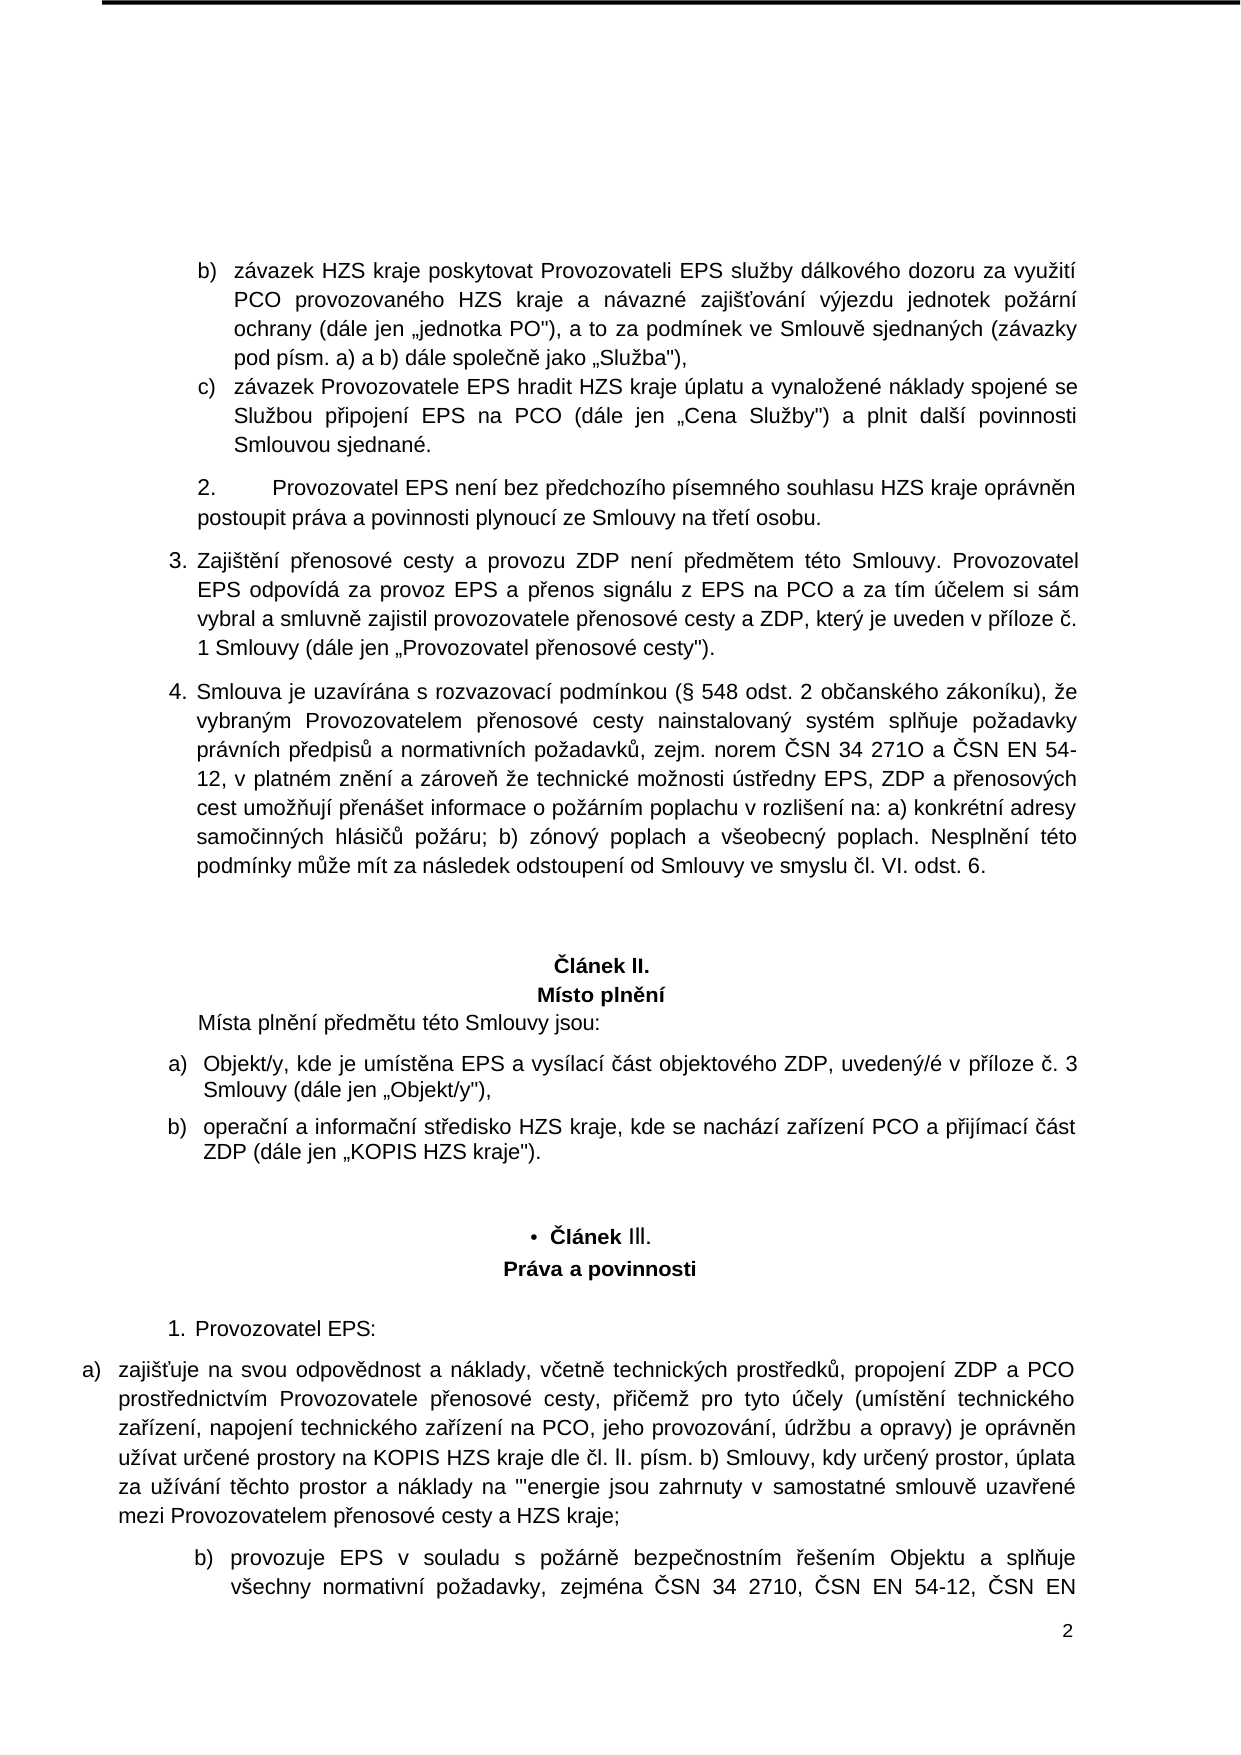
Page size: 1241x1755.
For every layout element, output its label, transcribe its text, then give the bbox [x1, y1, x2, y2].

list zajišťuje na svou odpovědnost a náklady, včetně technických prostředků, propojení ZDP a PCO prostřednictvím Provozovatele přenosové cesty, přičemž pro tyto účely (umístění technického zařízení, napojení technického zařízení na PCO, jeho provozování, údržbu a opravy) je oprávněn užívat určené prostory na KOPIS HZS kraje dle čl. lI. písm. b) Smlouvy, kdy určený prostor, úplata za užívání těchto prostor a náklady na "'energie jsou zahrnuty v samostatné smlouvě uzavřené mezi Provozovatelem přenosové cesty a HZS kraje; [82, 1357, 1076, 1528]
list operační a informační středisko HZS kraje, kde se nachází zařízení PCO a přijímací část ZDP (dále jen „KOPIS HZS kraje"). [167, 1113, 1077, 1164]
list Provozovatel EPS není bez předchozího písemného souhlasu HZS kraje oprávněn postoupit práva a povinnosti plynoucí ze Smlouvy na třetí osobu. [197, 474, 1077, 530]
list provozuje EPS v souladu s požárně bezpečnostním řešením Objektu a splňuje všechny normativní požadavky, zejména ČSN 34 2710, ČSN EN 54-12, ČSN EN [194, 1545, 1076, 1599]
list Provozovatel EPS: [167, 1315, 1108, 1342]
text Článek lI. Místo plnění [536, 954, 665, 1006]
list Zajištění přenosové cesty a provozu ZDP není předmětem této Smlouvy. Provozovatel EPS odpovídá za provoz EPS a přenos signálu z EPS na PCO a za tím účelem si sám vybral a smluvně zajistil provozovatele přenosové cesty a ZDP, který je uveden v příloze č. 1 Smlouvy (dále jen „Provozovatel přenosové cesty"). [169, 547, 1079, 661]
list Smlouva je uzavírána s rozvazovací podmínkou (§ 548 odst. 2 občanského zákoníku), že vybraným Provozovatelem přenosové cesty nainstalovaný systém splňuje požadavky právních předpisů a normativních požadavků, zejm. norem ČSN 34 271O a ČSN EN 54-12, v platném znění a zároveň že technické možnosti ústředny EPS, ZDP a přenosových cest umožňují přenášet informace o požárním poplachu v rozlišení na: a) konkrétní adresy samočinných hlásičů požáru; b) zónový poplach a všeobecný poplach. Nesplnění této podmínky může mít za následek odstoupení od Smlouvy ve smyslu čl. VI. odst. 6. [168, 678, 1078, 878]
text Místa plnění předmětu této Smlouvy jsou: [165, 1011, 633, 1036]
list Článek Ill. [118, 1223, 1064, 1249]
text Práva a povinnosti [165, 1256, 1034, 1280]
list závazek HZS kraje poskytovat Provozovateli EPS služby dálkového dozoru za využití PCO provozovaného HZS kraje a návazné zajišťování výjezdu jednotek požární ochrany (dále jen „jednotka PO"), a to za podmínek ve Smlouvě sjednaných (závazky pod písm. a) a b) dále společně jako „Služba"), [197, 258, 1078, 370]
list závazek Provozovatele EPS hradit HZS kraje úplatu a vynaložené náklady spojené se Službou připojení EPS na PCO (dále jen „Cena Služby") a plnit další povinnosti Smlouvou sjednané. [198, 374, 1078, 457]
list Objekt/y, kde je umístěna EPS a vysílací část objektového ZDP, uvedený/é v příloze č. 3 Smlouvy (dále jen „Objekt/y"), [168, 1051, 1078, 1102]
